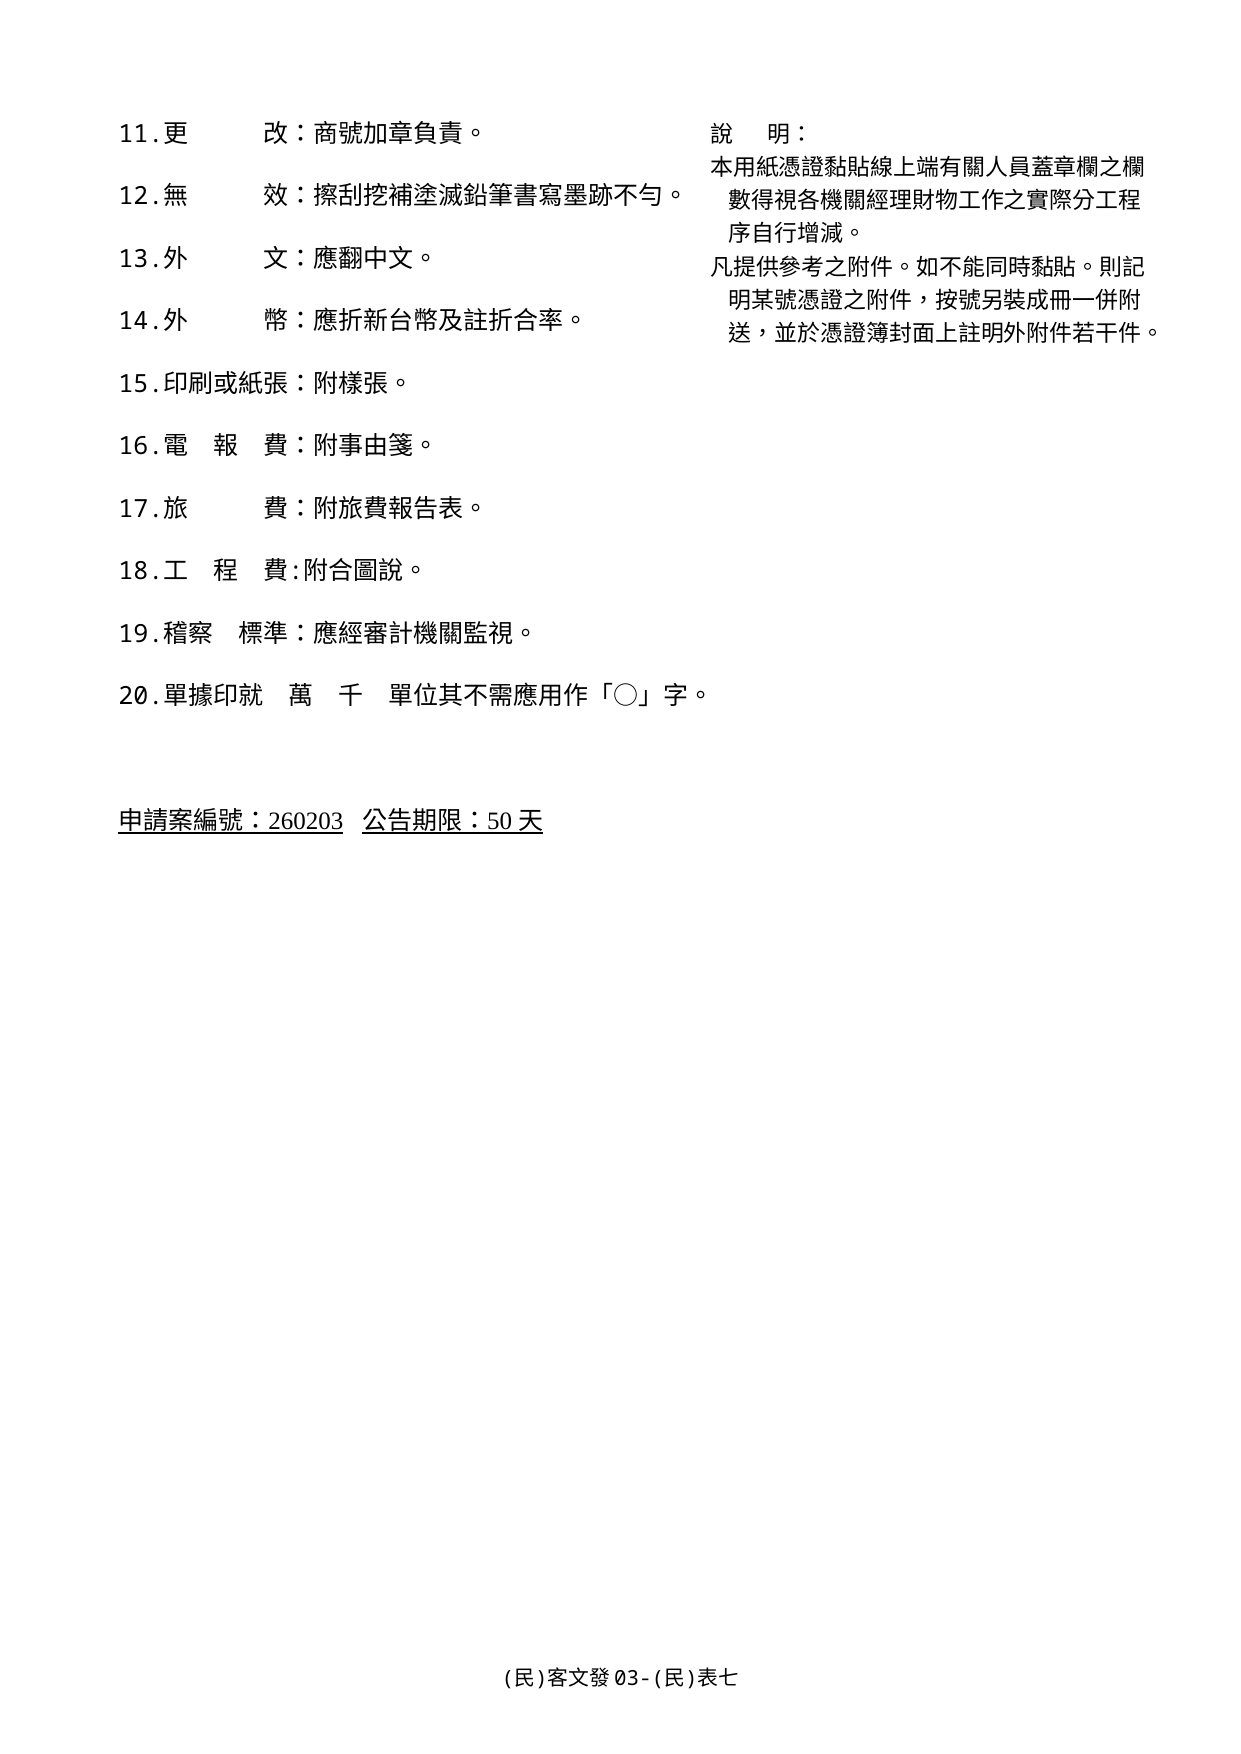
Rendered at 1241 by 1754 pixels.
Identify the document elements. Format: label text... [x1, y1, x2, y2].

text 12.無 效：擦刮挖補塗滅鉛筆書寫墨跡不勻。 [118, 152, 695, 215]
text 16.電 報 費：附事由箋。 [118, 402, 1122, 465]
text 13.外 文：應翻中文。 [118, 215, 695, 277]
text 11.更 改：商號加章負責。 [118, 90, 1122, 152]
text 18.工 程 費:附合圖說。 [118, 527, 1122, 590]
text 15.印刷或紙張：附樣張。 [118, 340, 695, 402]
text 20.單據印就 萬 千 單位其不需應用作「○」字。 [118, 652, 1122, 715]
text 14.外 幣：應折新台幣及註折合率。 [118, 277, 695, 340]
text 19.稽察 標準：應經審計機關監視。 [118, 590, 1122, 652]
text 17.旅 費：附旅費報告表。 [118, 465, 1122, 527]
text 申請案編號：260203 公告期限：50 天 [118, 777, 1122, 840]
